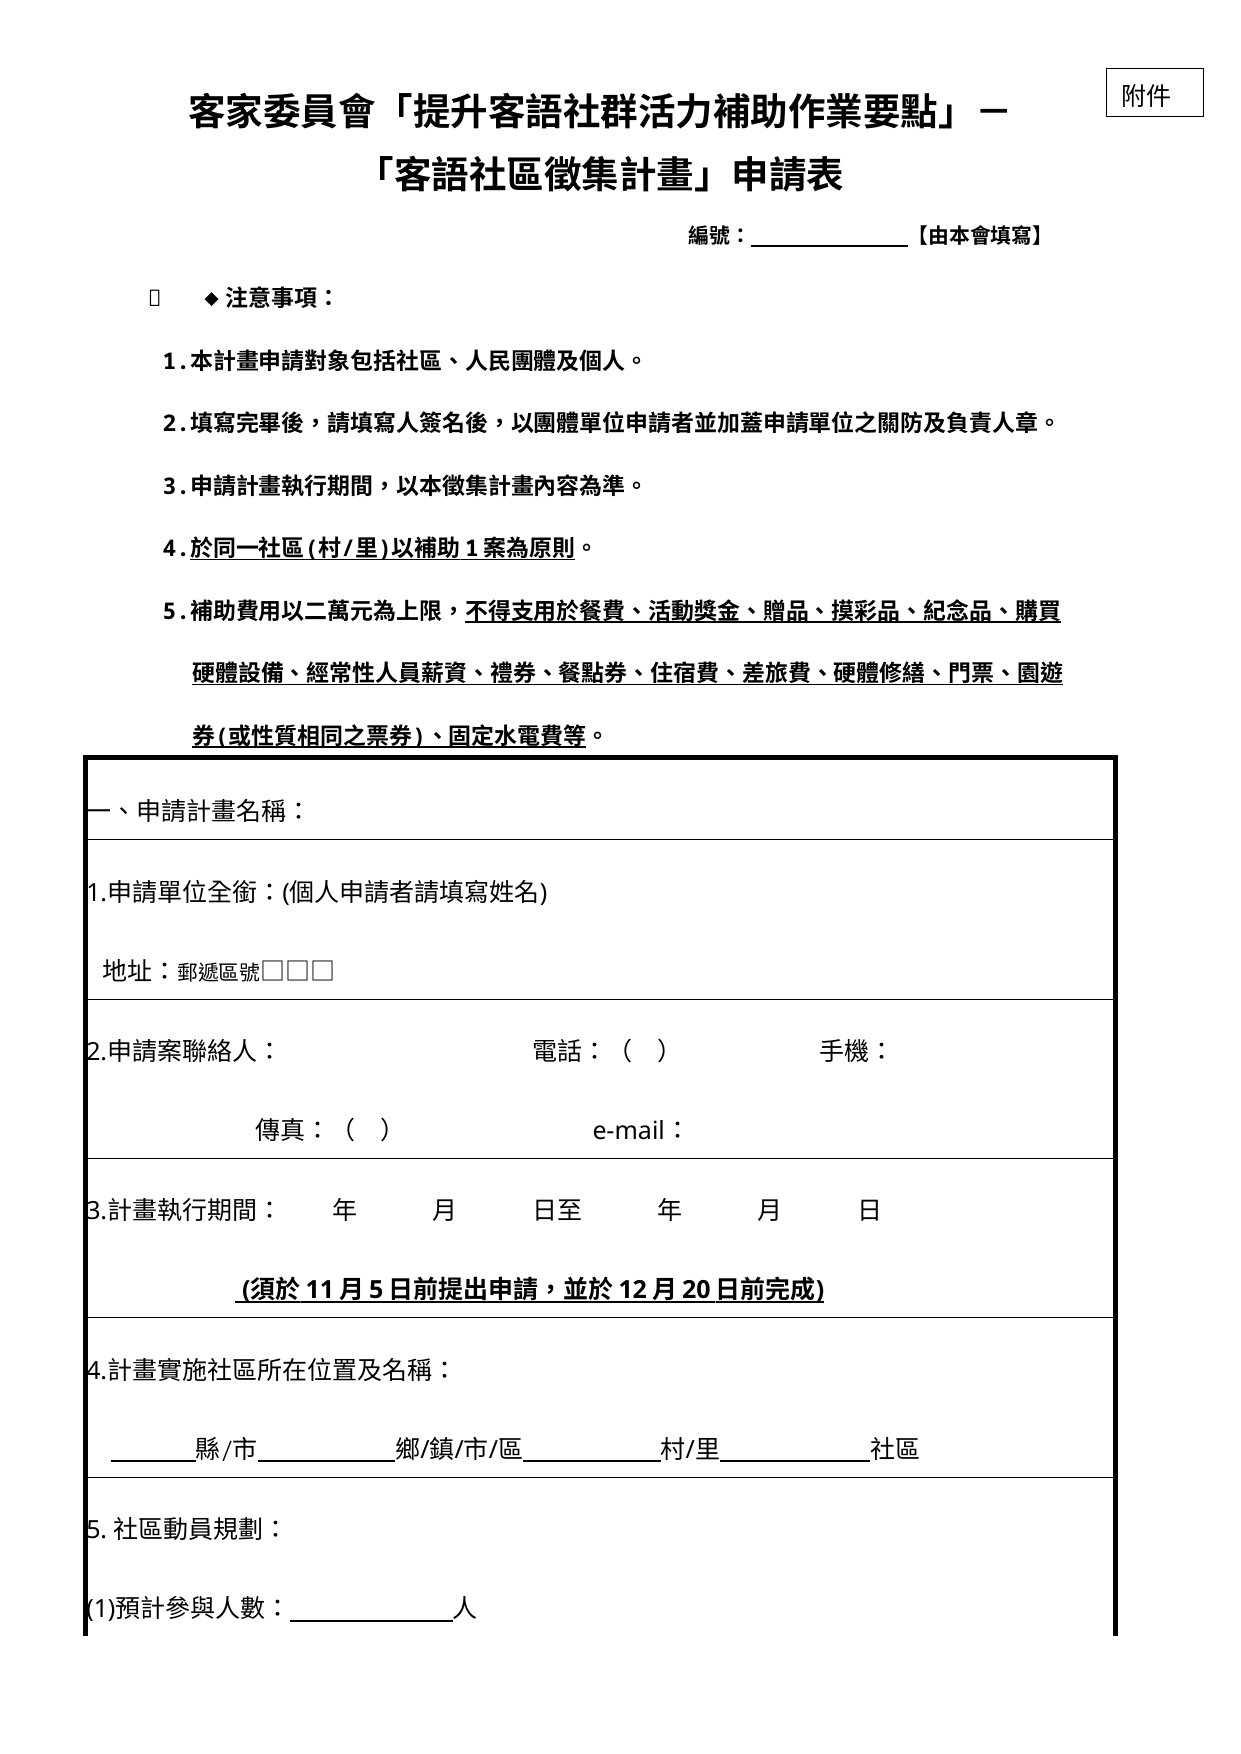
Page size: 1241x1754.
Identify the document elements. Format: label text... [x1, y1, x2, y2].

text 客家委員會「提升客語社群活力補助作業要點」－ [148, 68, 1053, 130]
table_cell 5. 社區動員規劃： (1)預計參與人數： 人 [88, 1478, 1113, 1636]
table_cell 4.計畫實施社區所在位置及名稱： 縣/市 鄉/鎮/市/區 村/里 社區 [88, 1318, 1113, 1477]
table_cell 1.申請單位全銜：(個人申請者請填寫姓名) 地址：郵遞區號□□□ [88, 840, 1113, 998]
text 「客語社區徵集計畫」申請表 [148, 130, 1053, 193]
text 2.填寫完畢後，請填寫人簽名後，以團體單位申請者並加蓋申請單位之關防及負責人章。 [162, 380, 1078, 443]
table_cell 3.計畫執行期間： 年 月 日至 年 月 日 (須於11月5日前提出申請，並於12月20日前完成) [88, 1159, 1113, 1317]
text 3.申請計畫執行期間，以本徵集計畫內容為準。 [162, 443, 1053, 505]
text [1107, 69, 1203, 116]
text  ◆注意事項： [148, 255, 1053, 318]
text 編號： 【由本會填寫】 [148, 193, 1053, 255]
text 5.補助費用以二萬元為上限，不得支用於餐費、活動獎金、贈品、摸彩品、紀念品、購買硬體設備、經常性人員薪資、禮券、餐點券、住宿費、差旅費、硬體修繕、門票、園遊券(或性質相同之票券)、固定水電費等。 [162, 568, 1071, 755]
table_header 一、申請計畫名稱： [88, 760, 1113, 839]
table_cell 2.申請案聯絡人： 電話：（ ） 手機： 傳真：（ ） e-mail： [88, 1000, 1113, 1158]
text 4.於同一社區(村/里)以補助1案為原則。 [162, 505, 1053, 568]
text 1.本計畫申請對象包括社區、人民團體及個人。 [162, 318, 1053, 380]
text 附件1 [1122, 76, 1188, 108]
